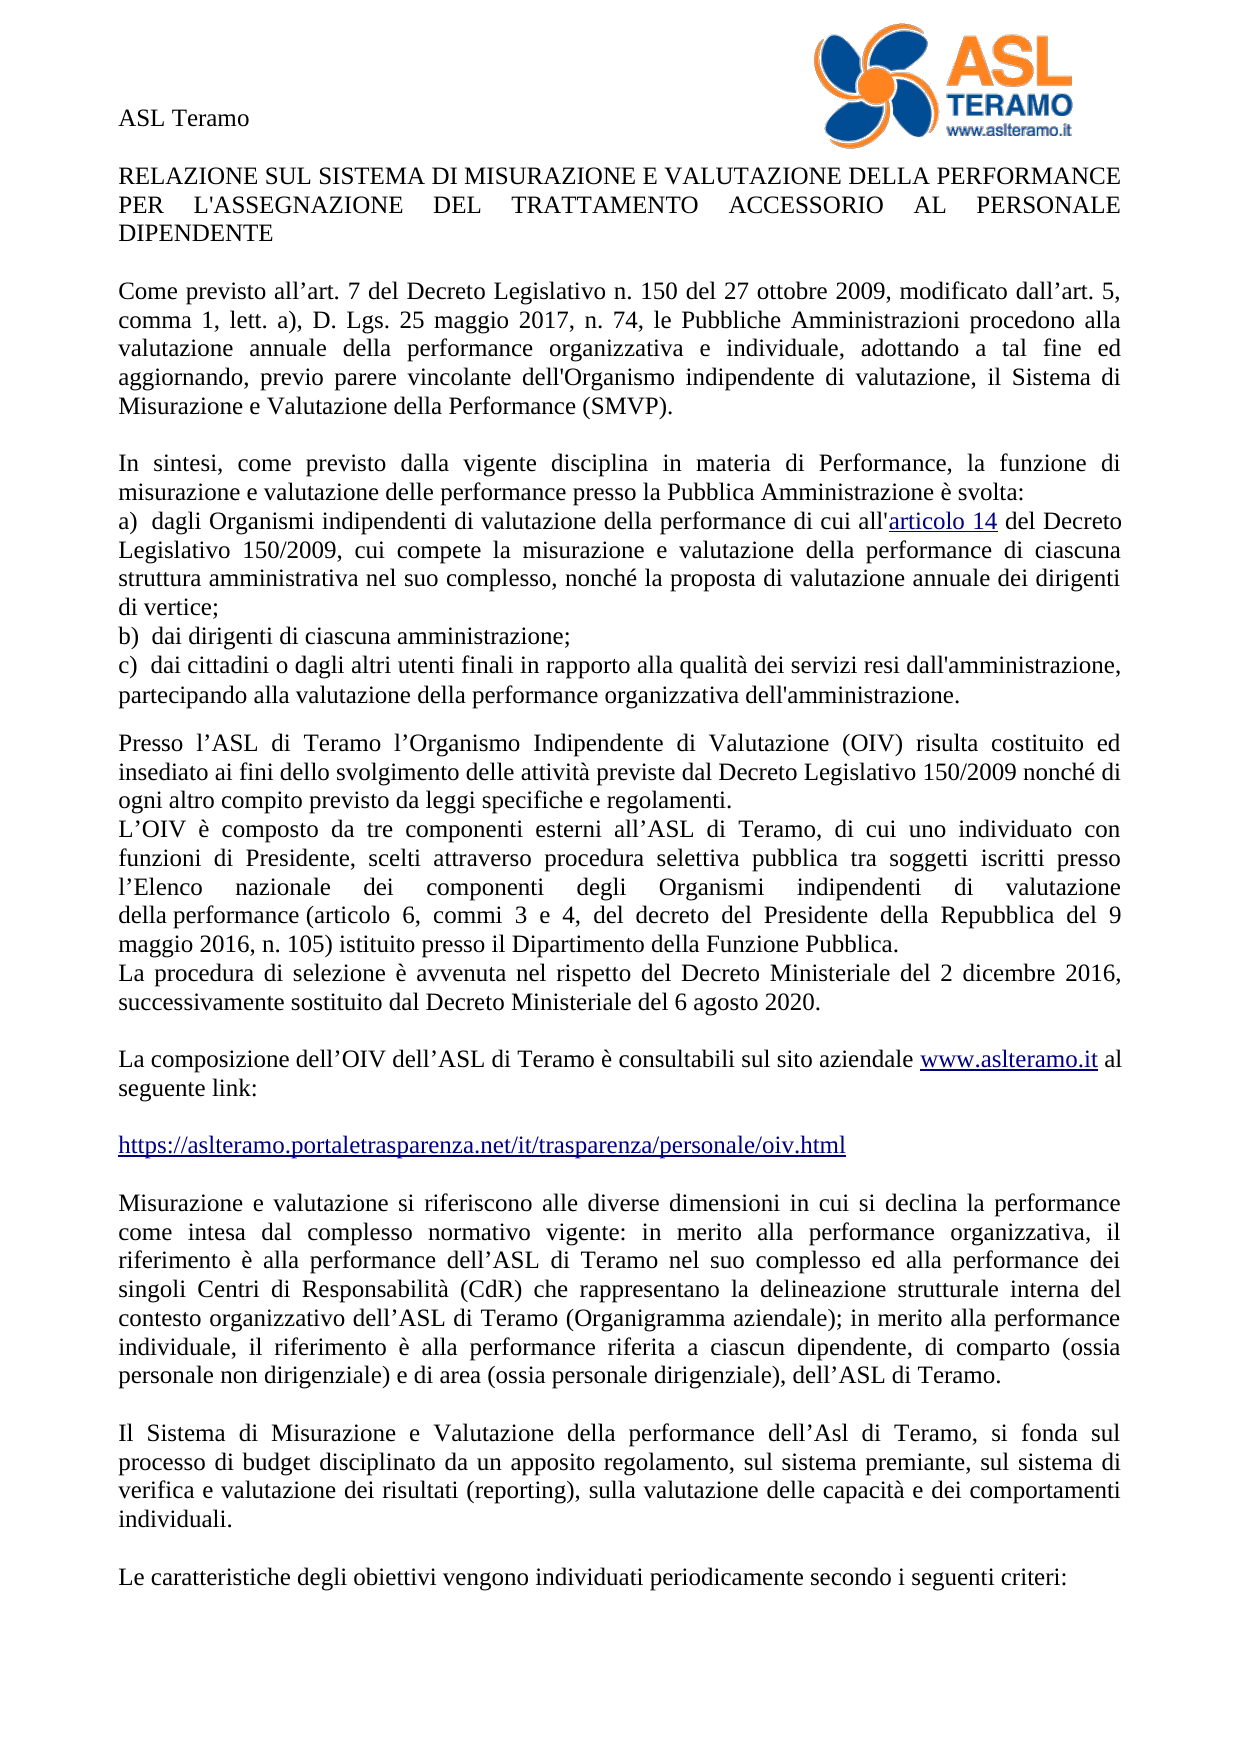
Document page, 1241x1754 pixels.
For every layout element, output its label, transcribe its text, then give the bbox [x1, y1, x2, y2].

text In sintesi, come previsto dalla vigente disciplina in materia di Performance, la funzione di misurazione e valutazione delle performance presso la Pubblica Amministrazione è svolta: [118, 448, 1122, 506]
text https://aslteramo.portaletrasparenza.net/it/trasparenza/personale/oiv.html [118, 1130, 1122, 1159]
text La composizione dell’OIV dell’ASL di Teramo è consultabili sul sito aziendale www.aslteramo.it al seguente link: [118, 1044, 1122, 1102]
text c) dai cittadini o dagli altri utenti finali in rapporto alla qualità dei servizi resi dall'amministrazione, partecipando alla valutazione della performance organizzativa dell'amministrazione. [118, 650, 1122, 709]
text a) dagli Organismi indipendenti di valutazione della performance di cui all'articolo 14 del Decreto Legislativo 150/2009, cui compete la misurazione e valutazione della performance di ciascuna struttura amministrativa nel suo complesso, nonché la proposta di valutazione annuale dei dirigenti di vertice; [118, 506, 1122, 621]
text L’OIV è composto da tre componenti esterni all’ASL di Teramo, di cui uno individuato con funzioni di Presidente, scelti attraverso procedura selettiva pubblica tra soggetti iscritti presso l’Elenco nazionale dei componenti degli Organismi indipendenti di valutazione della performance (articolo 6, commi 3 e 4, del decreto del Presidente della Repubblica del 9 maggio 2016, n. 105) istituito presso il Dipartimento della Funzione Pubblica. [118, 814, 1122, 958]
text Il Sistema di Misurazione e Valutazione della performance dell’Asl di Teramo, si fonda sul processo di budget disciplinato da un apposito regolamento, sul sistema premiante, sul sistema di verifica e valutazione dei risultati (reporting), sulla valutazione delle capacità e dei comportamenti individuali. [118, 1418, 1122, 1533]
text Come previsto all’art. 7 del Decreto Legislativo n. 150 del 27 ottobre 2009, modificato dall’art. 5, comma 1, lett. a), D. Lgs. 25 maggio 2017, n. 74, le Pubbliche Amministrazioni procedono alla valutazione annuale della performance organizzativa e individuale, adottando a tal fine ed aggiornando, previo parere vincolante dell'Organismo indipendente di valutazione, il Sistema di Misurazione e Valutazione della Performance (SMVP). [118, 276, 1122, 420]
text ASL Teramo [118, 103, 845, 132]
text [932, 103, 1122, 132]
text Le caratteristiche degli obiettivi vengono individuati periodicamente secondo i seguenti criteri: [118, 1562, 1122, 1590]
text Misurazione e valutazione si riferiscono alle diverse dimensioni in cui si declina la performance come intesa dal complesso normativo vigente: in merito alla performance organizzativa, il riferimento è alla performance dell’ASL di Teramo nel suo complesso ed alla performance dei singoli Centri di Responsabilità (CdR) che rappresentano la delineazione strutturale interna del contesto organizzativo dell’ASL di Teramo (Organigramma aziendale); in merito alla performance individuale, il riferimento è alla performance riferita a ciascun dipendente, di comparto (ossia personale non dirigenziale) e di area (ossia personale dirigenziale), dell’ASL di Teramo. [118, 1188, 1122, 1389]
text RELAZIONE SUL SISTEMA DI MISURAZIONE E VALUTAZIONE DELLA PERFORMANCE PER L'ASSEGNAZIONE DEL TRATTAMENTO ACCESSORIO AL PERSONALE DIPENDENTE [118, 161, 1122, 247]
text [884, 103, 906, 132]
text b) dai dirigenti di ciascuna amministrazione; [118, 621, 1122, 650]
text Presso l’ASL di Teramo l’Organismo Indipendente di Valutazione (OIV) risulta costituito ed insediato ai fini dello svolgimento delle attività previste dal Decreto Legislativo 150/2009 nonché di ogni altro compito previsto da leggi specifiche e regolamenti. [118, 728, 1122, 814]
text La procedura di selezione è avvenuta nel rispetto del Decreto Ministeriale del 2 dicembre 2016, successivamente sostituito dal Decreto Ministeriale del 6 agosto 2020. [118, 958, 1122, 1015]
